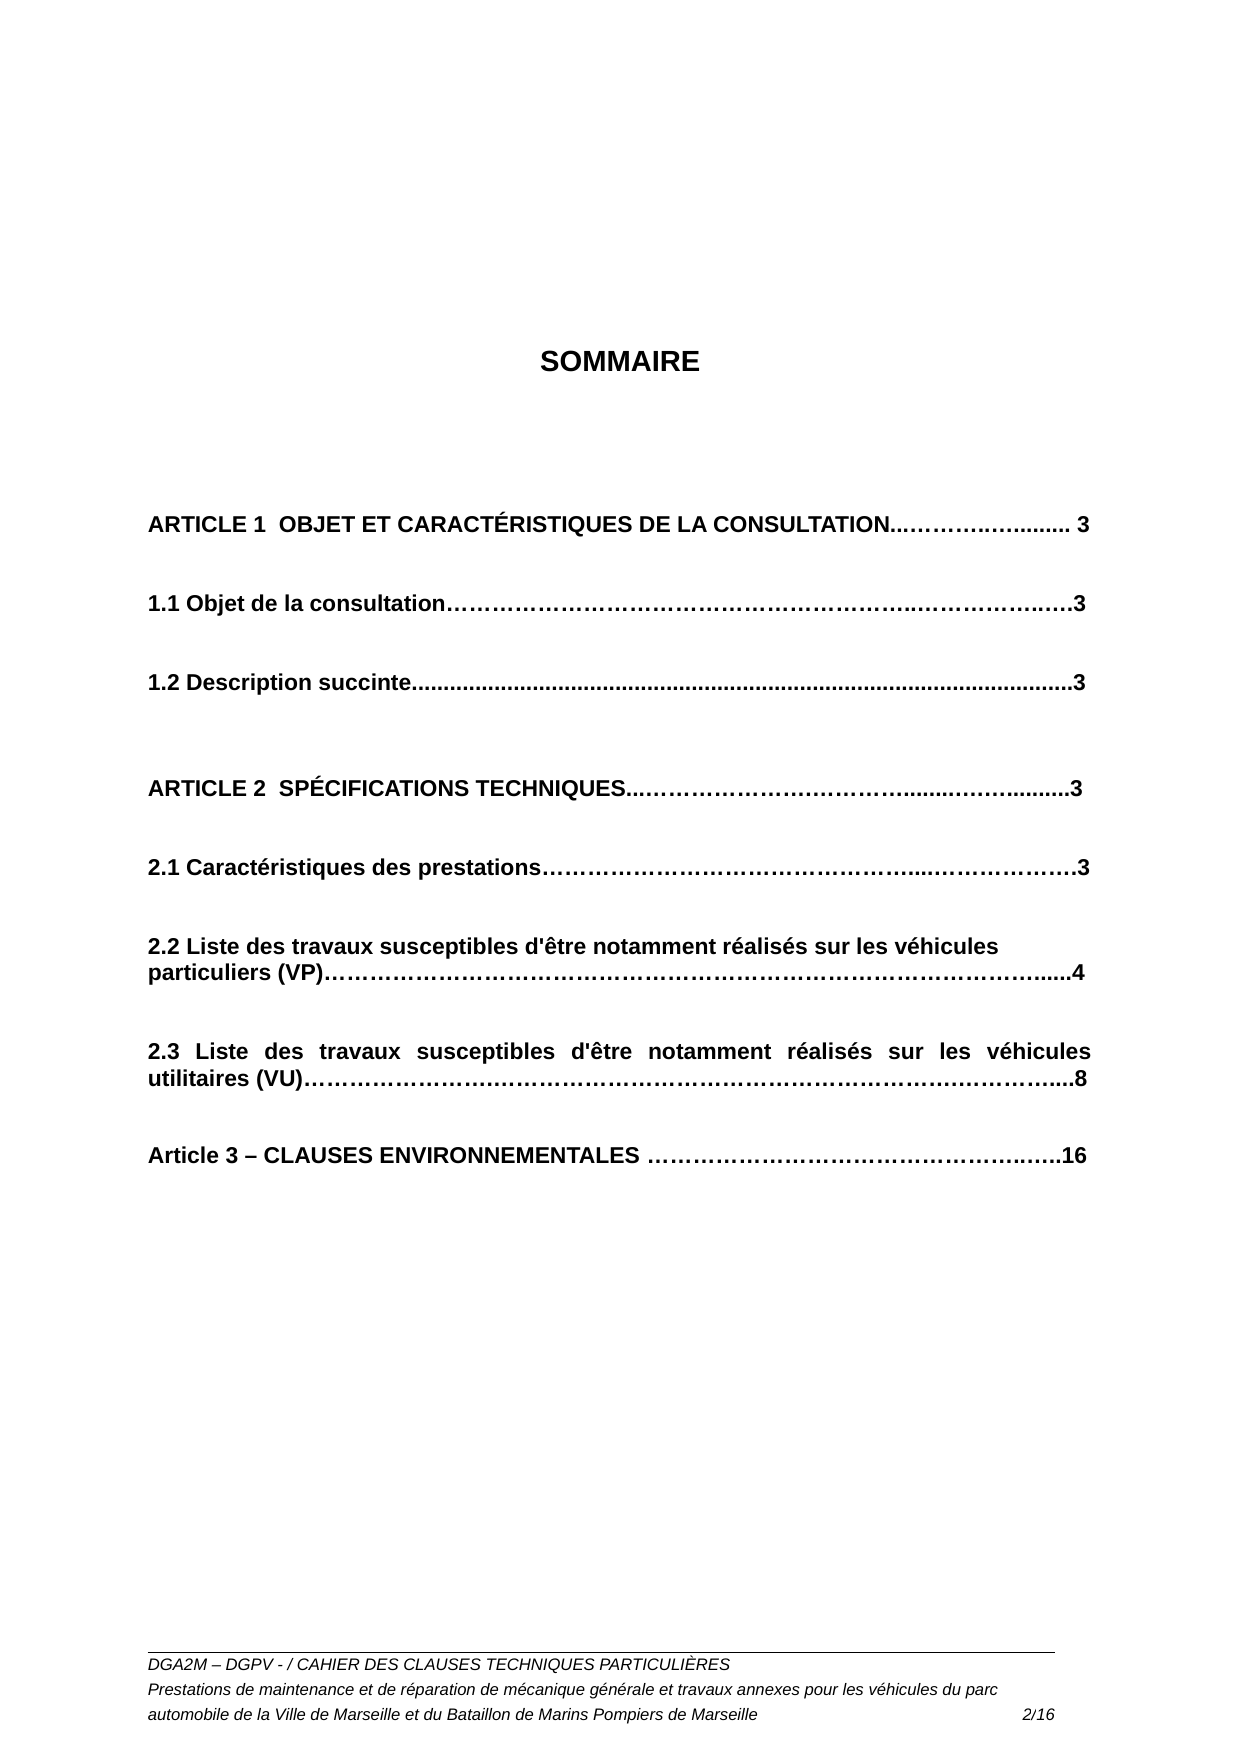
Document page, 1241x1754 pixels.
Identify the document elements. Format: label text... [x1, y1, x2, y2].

text Article 3 – CLAUSES ENVIRONNEMENTALES …………………………………………..…..16 [148, 1142, 1092, 1168]
text 2.2 Liste des travaux susceptibles d'être notamment réalisés sur les véhicules particuliers (VP)…………………………………………………………………………………......4 [148, 933, 1092, 985]
text 1.1 Objet de la consultation……………………………………………………..……………..….3 [148, 590, 1092, 616]
text ARTICLE 2 SPÉCIFICATIONS TECHNIQUES...………………….…………........….…..........3 [148, 774, 1092, 801]
text 2.1 Caractéristiques des prestations…………………………………………....……………….3 [148, 854, 1092, 880]
text 1.2 Description succinte........................................................................................................3 [148, 669, 1092, 696]
text SOMMAIRE [148, 344, 1092, 378]
text 2.3 Liste des travaux susceptibles d'être notamment réalisés sur les véhicules utilitaires (VU)…………………….…………………………………………………….…………....8 [148, 1038, 1092, 1091]
text ARTICLE 1 OBJET ET CARACTÉRISTIQUES DE LA CONSULTATION...………..…......... 3 [148, 511, 1092, 537]
